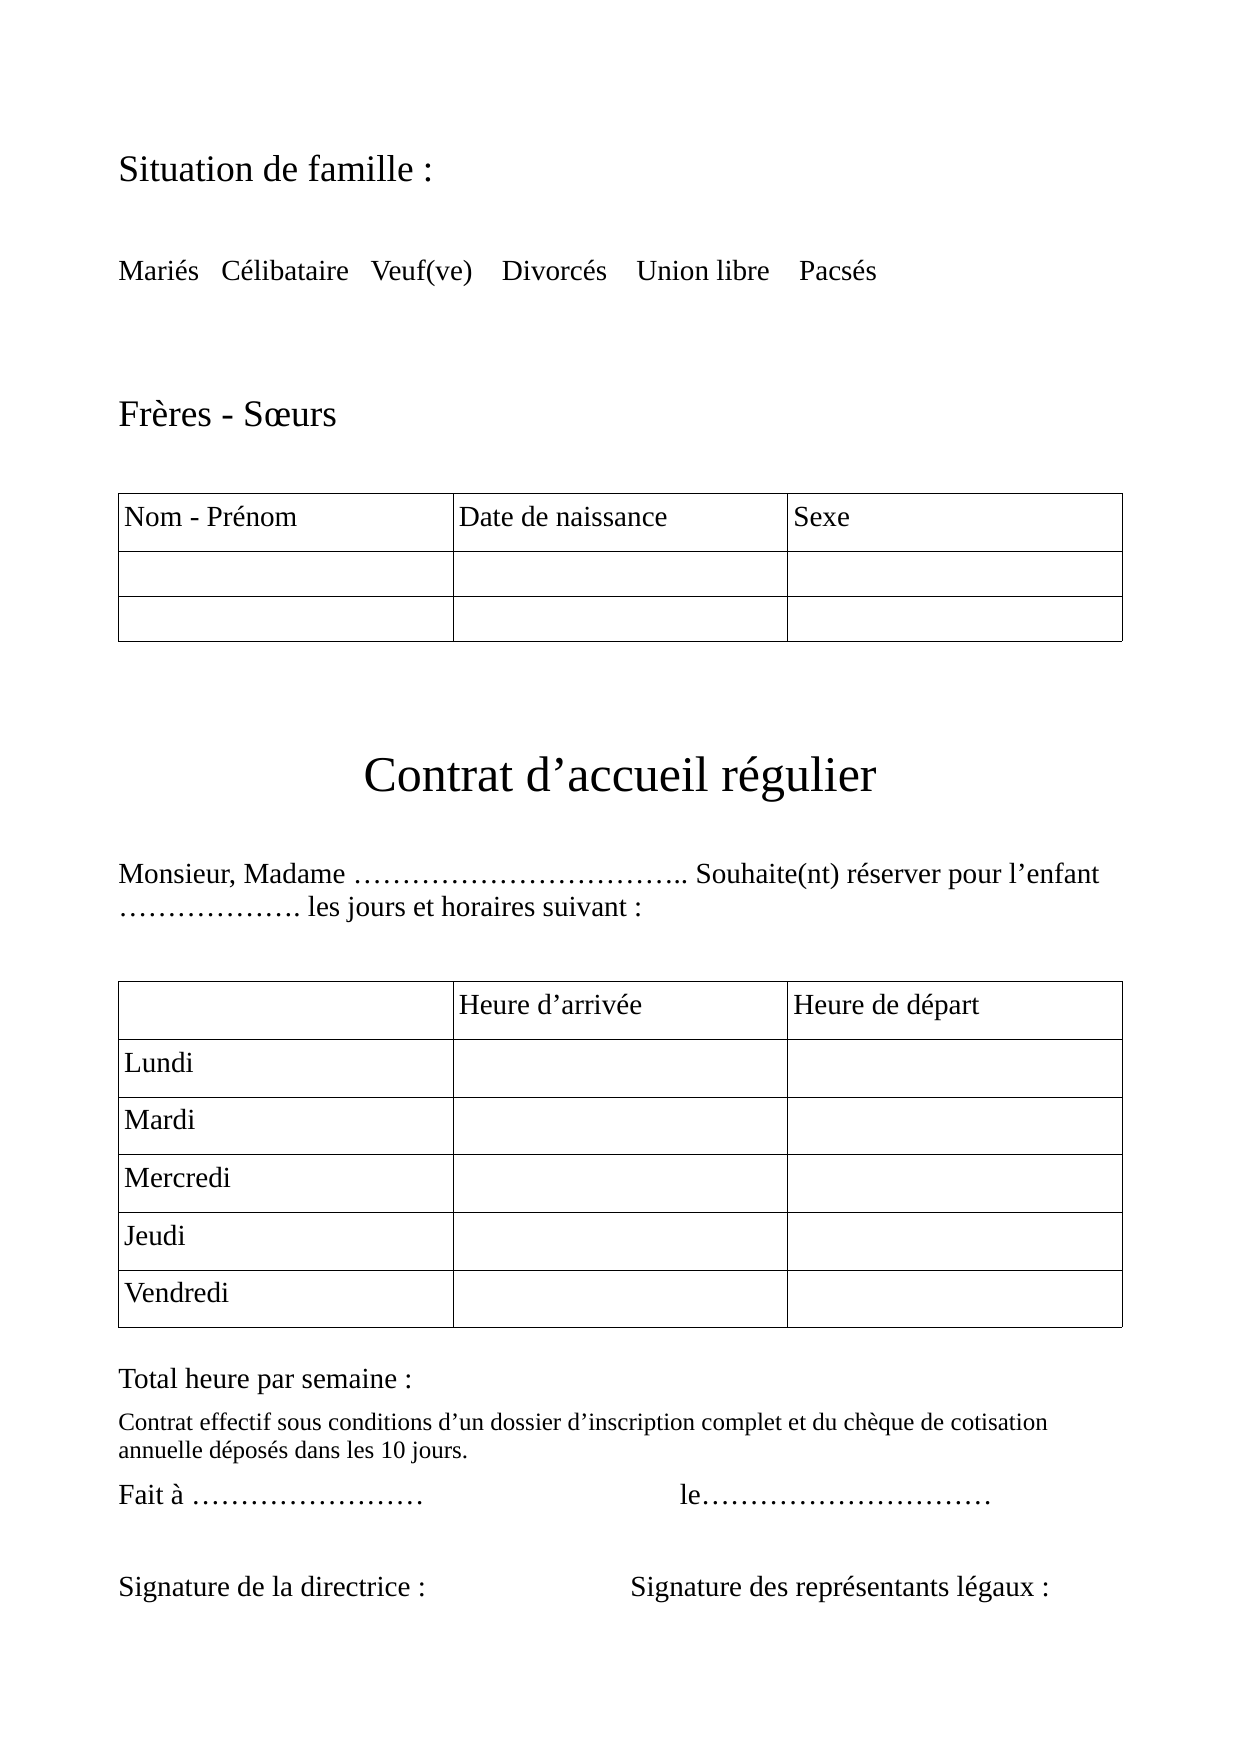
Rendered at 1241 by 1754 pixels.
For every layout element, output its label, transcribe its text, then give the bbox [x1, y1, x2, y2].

table_cell [454, 1213, 787, 1269]
table_cell Lundi [119, 1040, 453, 1097]
text Total heure par semaine : [118, 1361, 1122, 1394]
table_header Heure de départ [788, 982, 1122, 1039]
table_cell [788, 1098, 1122, 1154]
table_cell Mardi [119, 1098, 453, 1154]
table_cell [454, 1155, 787, 1212]
text Fait à …………………… le………………………… [118, 1477, 1122, 1510]
table_cell [454, 1271, 787, 1327]
table_cell Mercredi [119, 1155, 453, 1212]
table_cell [788, 1213, 1122, 1269]
table_header Date de naissance [454, 494, 787, 551]
table_cell Vendredi [119, 1271, 453, 1327]
table_cell [454, 597, 787, 641]
table_header Heure d’arrivée [454, 982, 787, 1039]
text Signature de la directrice : Signature des représentants légaux : [118, 1569, 1122, 1602]
table_header Nom - Prénom [119, 494, 453, 551]
table_cell [454, 1040, 787, 1097]
text Contrat d’accueil régulier [118, 744, 1122, 802]
text Contrat effectif sous conditions d’un dossier d’inscription complet et du chèque de cotisation annuelle déposés dans les 10 jours. [118, 1407, 1122, 1464]
table_cell Jeudi [119, 1213, 453, 1269]
text Mariés Célibataire Veuf(ve) Divorcés Union libre Pacsés [118, 253, 1122, 287]
table_cell [788, 552, 1122, 596]
table_cell [788, 1271, 1122, 1327]
table_cell [454, 1098, 787, 1154]
table_cell [788, 1155, 1122, 1212]
text Frères - Sœurs [118, 391, 1122, 434]
table_header Sexe [788, 494, 1122, 551]
table_cell [788, 1040, 1122, 1097]
table_cell [119, 597, 453, 641]
table_cell [788, 597, 1122, 641]
table_cell [119, 552, 453, 596]
table_cell [454, 552, 787, 596]
table_header [119, 982, 453, 1039]
text Situation de famille : [118, 147, 1122, 190]
text Monsieur, Madame …………………………….. Souhaite(nt) réserver pour l’enfant ………………. les jours et horaires suivant : [118, 856, 1122, 923]
